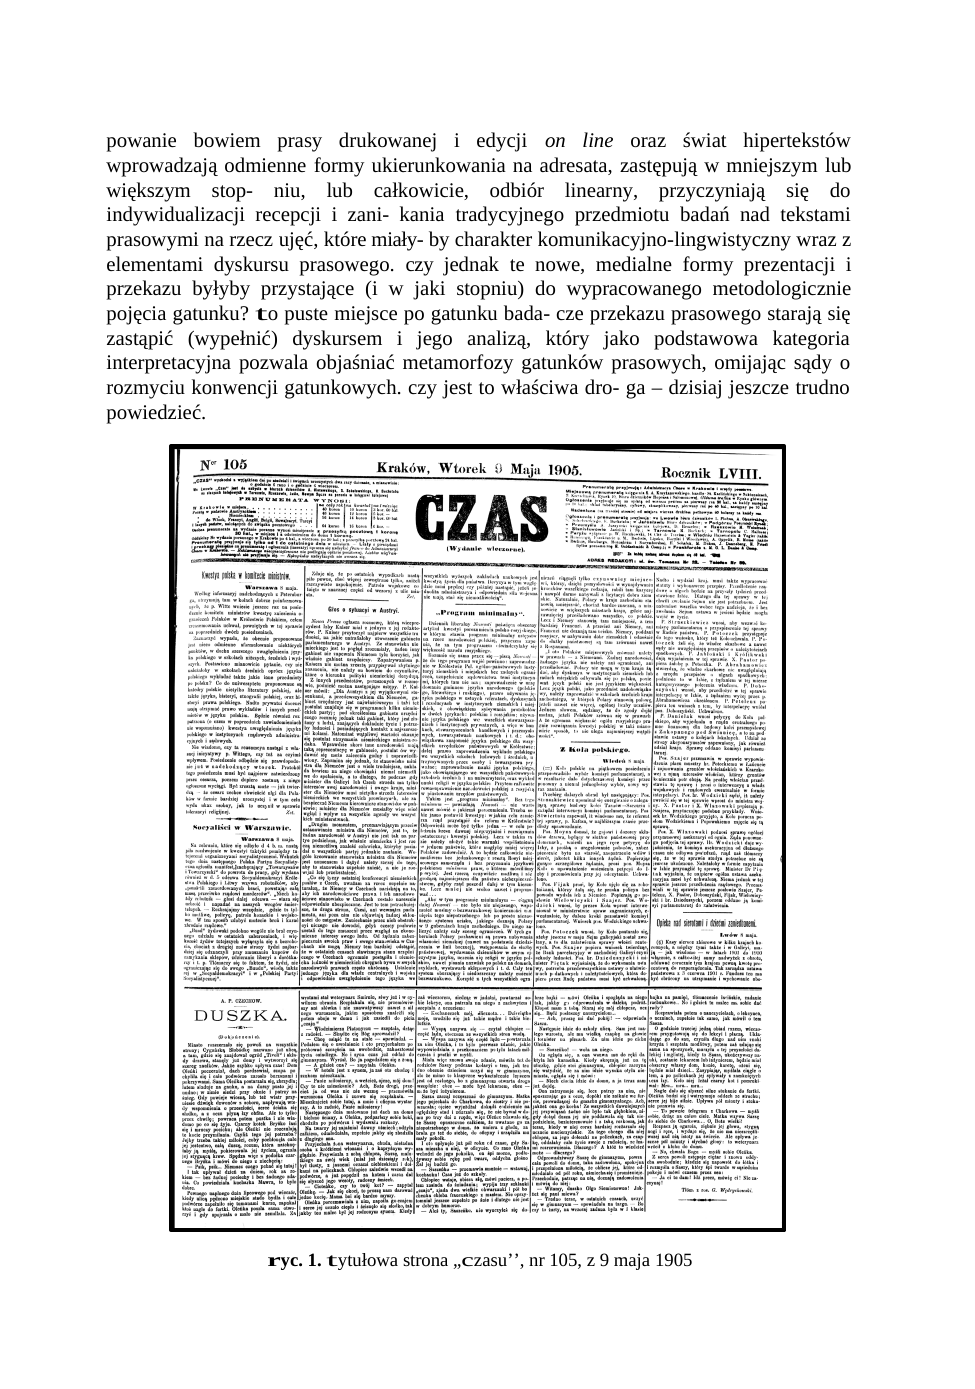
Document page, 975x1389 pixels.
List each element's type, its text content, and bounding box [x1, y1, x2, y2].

picture [173, 448, 782, 1228]
text powanie bowiem prasy drukowanej i edycji on line oraz świat hipertekstów wprowadzają odmienne formy ukierunkowania na adresata, zastępują w mniejszym lub większym stop- niu, lub całkowicie, odbiór linearny, przyczyniają się do indywidualizacji recepcji i zani- kania tradycyjnego przedmiotu badań nad tekstami prasowymi na rzecz ujęć, które miały- by charakter komunikacyjno-­lingwistyczny wraz z elementami dyskursu prasowego. czy jednak te nowe, medialne formy prezentacji i przekazu byłyby przystające (i w jaki stopniu) do wypracowanego metodologicznie pojęcia gatunku? to puste miejsce po gatunku bada- cze przekazu prasowego starają się zastąpić (wypełnić) dyskursem i jego analizą, który jako podstawowa kategoria interpretacyjna pozwala objaśniać metamorfozy gatunków prasowych, omijając sądy o rozmyciu konwencji gatunkowych. czy jest to właściwa dro- ga – dzisiaj jeszcze trudno powiedzieć. [106, 128, 851, 424]
text ryc. 1. tytułowa strona „czasu’’, nr 105, z 9 maja 1905 [267, 457, 881, 1270]
